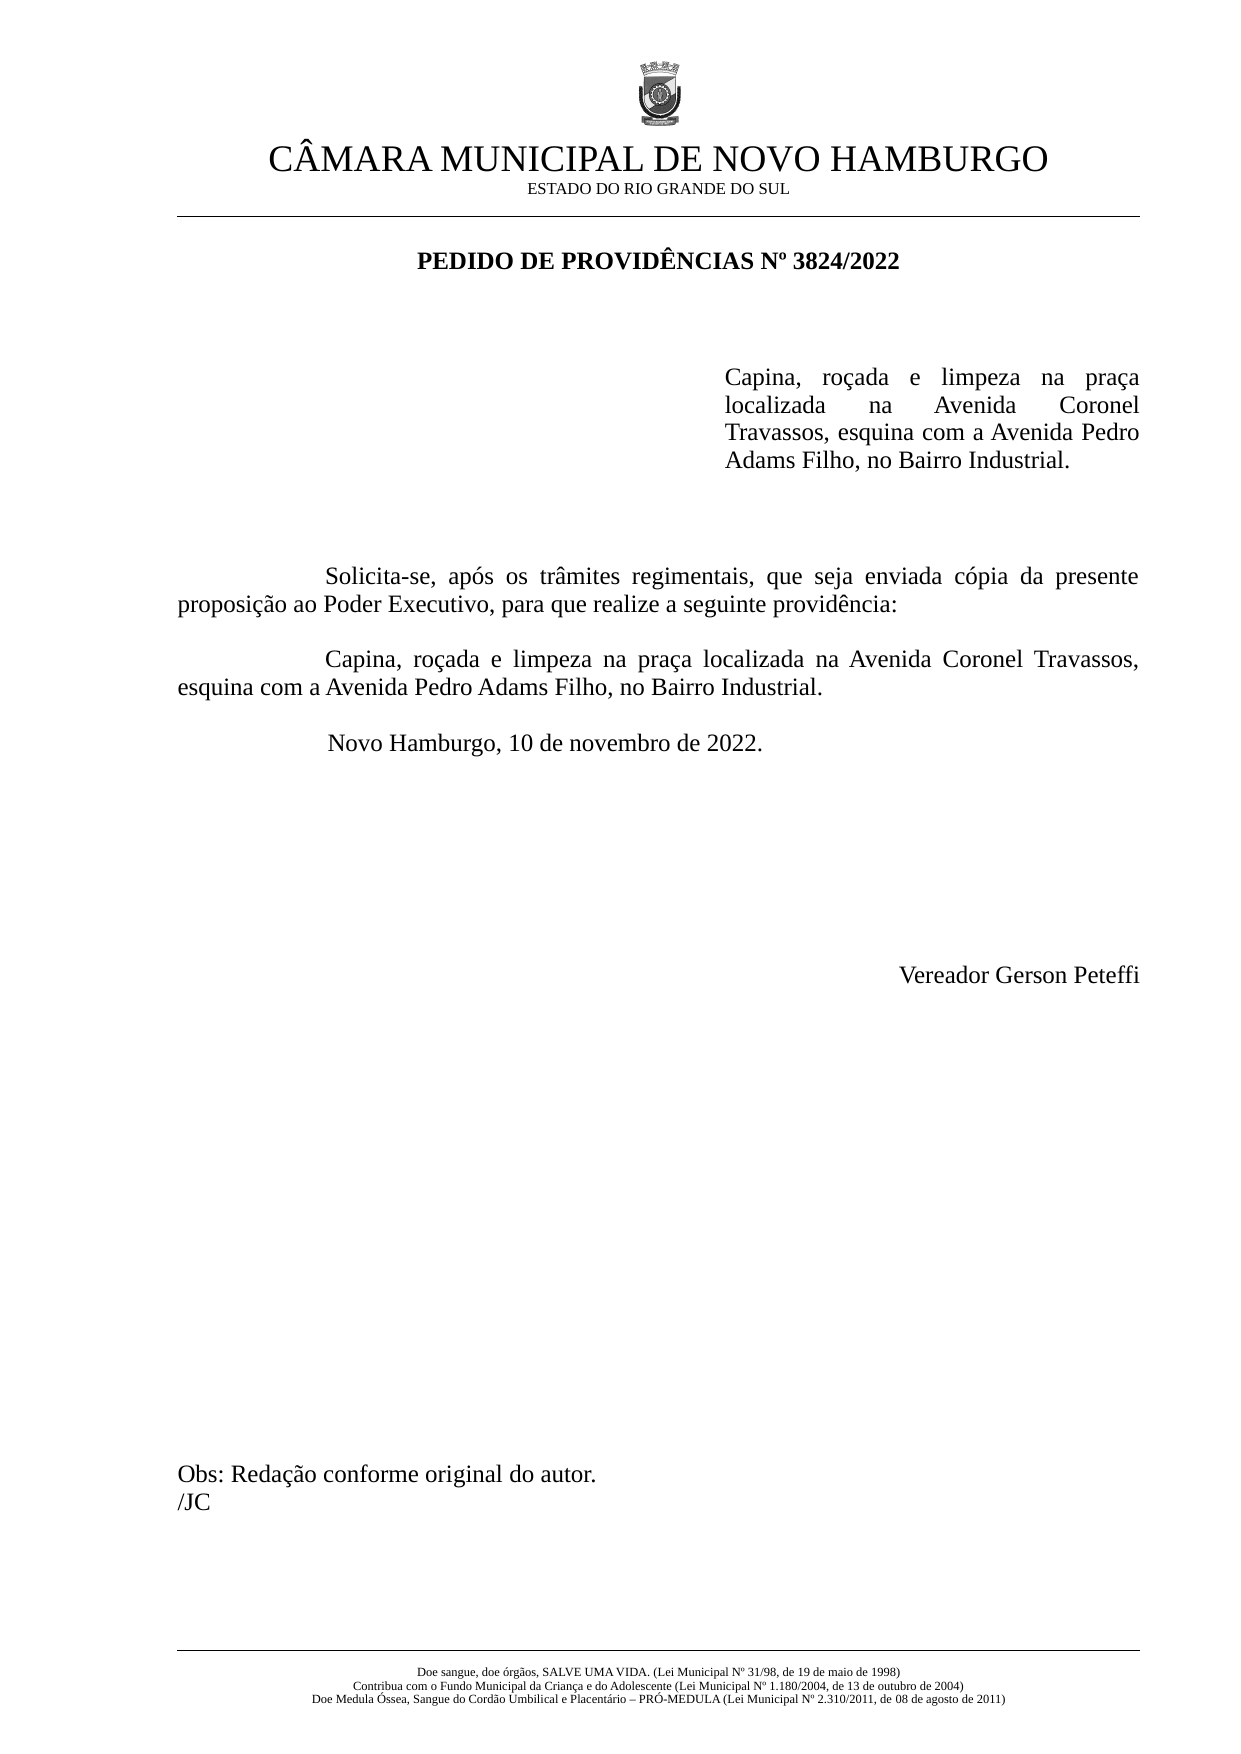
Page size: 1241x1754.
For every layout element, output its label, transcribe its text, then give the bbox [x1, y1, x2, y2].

text Vereador Gerson Peteffi [649, 961, 1140, 989]
text Solicita-se, após os trâmites regimentais, que seja enviada cópia da presente proposição ao Poder Executivo, para que realize a seguinte providência: [177, 562, 1140, 618]
list Novo Hamburgo, 10 de novembro de 2022. [177, 729, 1140, 756]
list Capina, roçada e limpeza na praça localizada na Avenida Coronel Travassos, esquina com a Avenida Pedro Adams Filho, no Bairro Industrial. [177, 646, 1140, 701]
text PEDIDO DE PROVIDÊNCIAS Nº 3824/2022 [177, 247, 1140, 274]
text /JC [177, 1488, 1140, 1515]
text Obs: Redação conforme original do autor. [177, 1460, 1140, 1488]
list Capina, roçada e limpeza na praça localizada na Avenida Coronel Travassos, esquina com a Avenida Pedro Adams Filho, no Bairro Industrial. [687, 363, 1140, 474]
